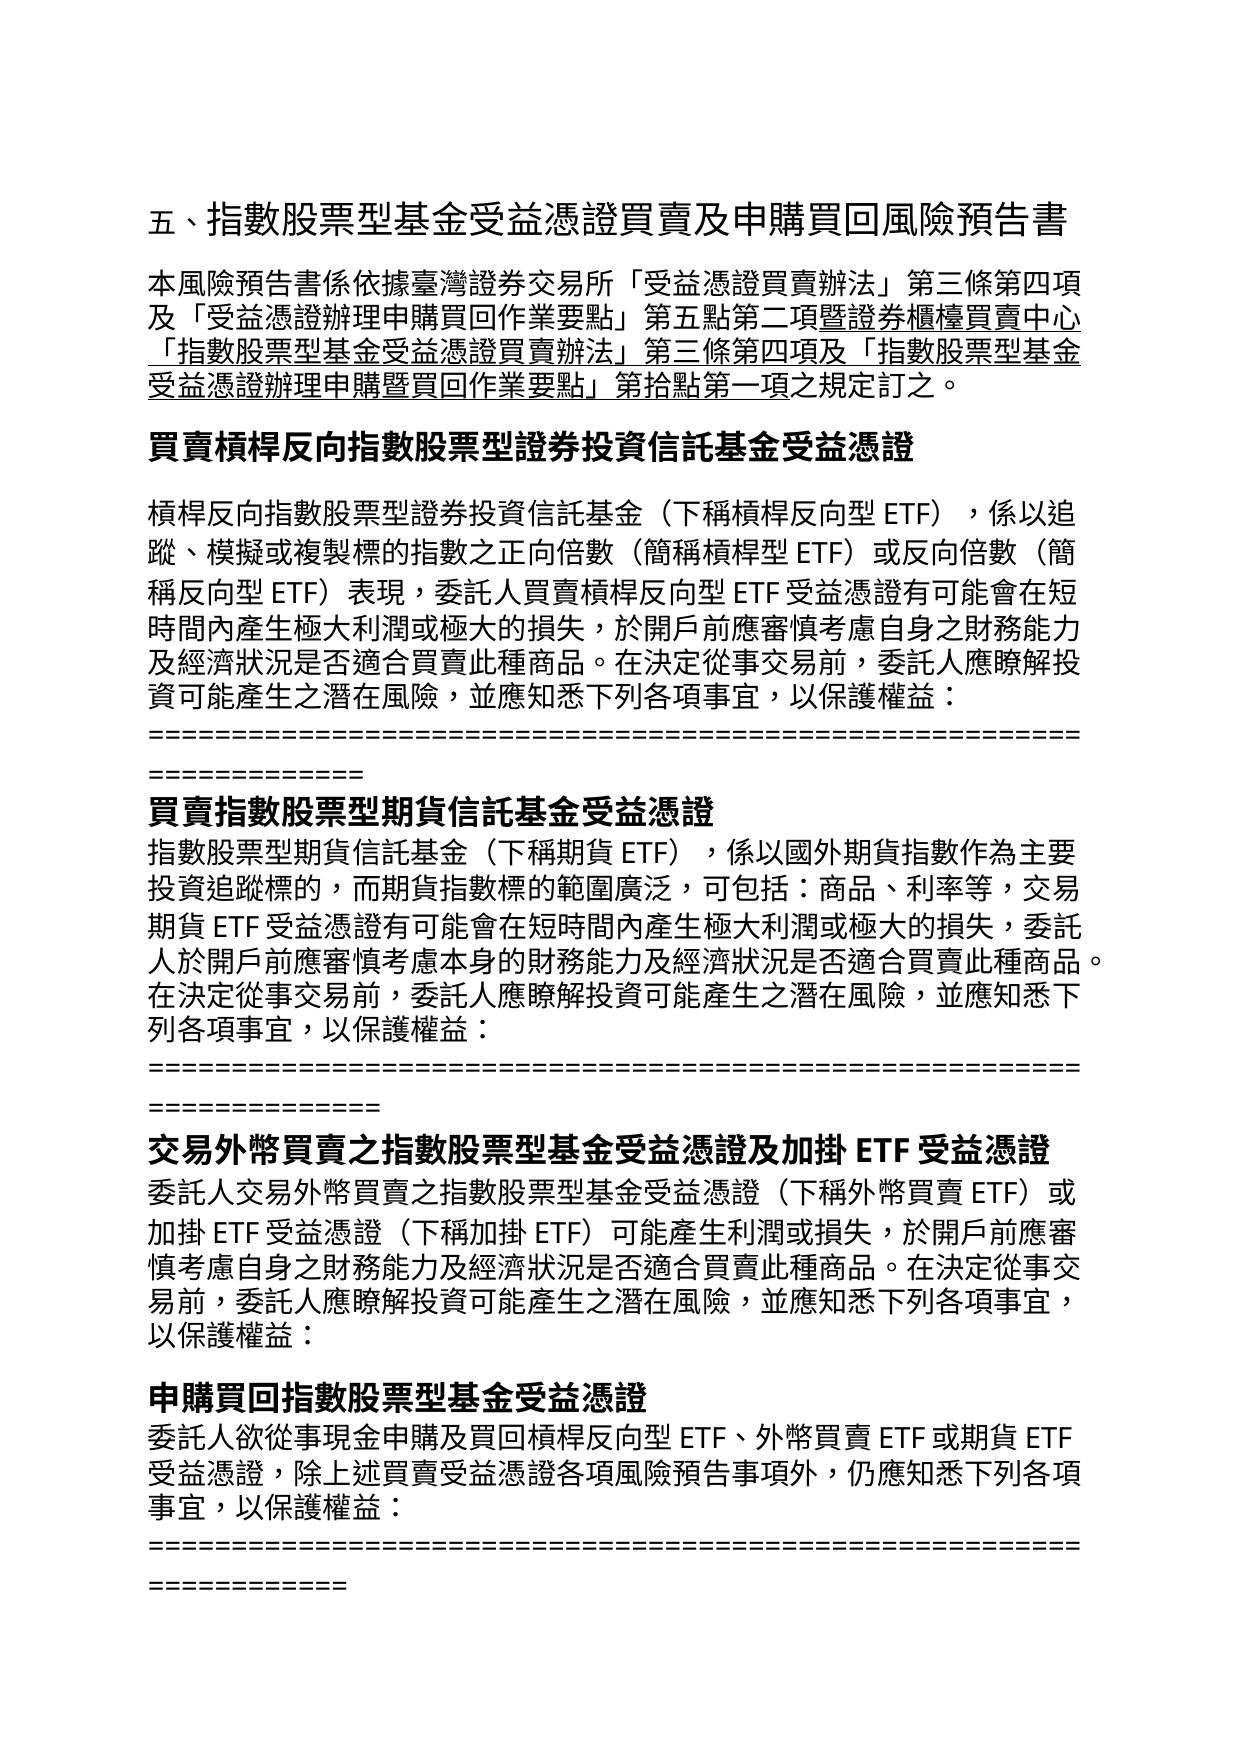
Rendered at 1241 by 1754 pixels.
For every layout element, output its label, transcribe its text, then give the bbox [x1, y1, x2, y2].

text 申購買回指數股票型基金受益憑證 [148, 1379, 1092, 1418]
text ==================================================================== [148, 1525, 1092, 1605]
text ====================================================================== [148, 1047, 1092, 1127]
text 買賣指數股票型期貨信託基金受益憑證 [148, 793, 1092, 832]
text 本風險預告書係依據臺灣證券交易所「受益憑證買賣辦法」第三條第四項及「受益憑證辦理申購買回作業要點」第五點第二項暨證券櫃檯買賣中心「指數股票型基金受益憑證買賣辦法」第三條第四項及「指數股票型基金受益憑證辦理申購暨買回作業要點」第拾點第一項之規定訂之。 [148, 268, 1092, 403]
text 買賣槓桿反向指數股票型證券投資信託基金受益憑證 [148, 429, 1092, 468]
text 委託人欲從事現金申購及買回槓桿反向型ETF、外幣買賣ETF或期貨ETF受益憑證，除上述買賣受益憑證各項風險預告事項外，仍應知悉下列各項事宜，以保護權益： [148, 1418, 1092, 1525]
text 指數股票型期貨信託基金（下稱期貨ETF），係以國外期貨指數作為主要投資追蹤標的，而期貨指數標的範圍廣泛，可包括：商品、利率等，交易期貨ETF受益憑證有可能會在短時間內產生極大利潤或極大的損失，委託人於開戶前應審慎考慮本身的財務能力及經濟狀況是否適合買賣此種商品。在決定從事交易前，委託人應瞭解投資可能產生之潛在風險，並應知悉下列各項事宜，以保護權益： [148, 832, 1092, 1047]
text 槓桿反向指數股票型證券投資信託基金（下稱槓桿反向型ETF），係以追蹤、模擬或複製標的指數之正向倍數（簡稱槓桿型ETF）或反向倍數（簡稱反向型ETF）表現，委託人買賣槓桿反向型ETF受益憑證有可能會在短時間內產生極大利潤或極大的損失，於開戶前應審慎考慮自身之財務能力及經濟狀況是否適合買賣此種商品。在決定從事交易前，委託人應瞭解投資可能產生之潛在風險，並應知悉下列各項事宜，以保護權益： [148, 493, 1092, 714]
text 委託人交易外幣買賣之指數股票型基金受益憑證（下稱外幣買賣ETF）或加掛ETF受益憑證（下稱加掛ETF）可能產生利潤或損失，於開戶前應審慎考慮自身之財務能力及經濟狀況是否適合買賣此種商品。在決定從事交易前，委託人應瞭解投資可能產生之潛在風險，並應知悉下列各項事宜，以保護權益： [148, 1172, 1092, 1353]
text ===================================================================== [148, 714, 1092, 793]
text 交易外幣買賣之指數股票型基金受益憑證及加掛ETF受益憑證 [148, 1127, 1092, 1172]
text 五、指數股票型基金受益憑證買賣及申購買回風險預告書 [148, 198, 1092, 242]
